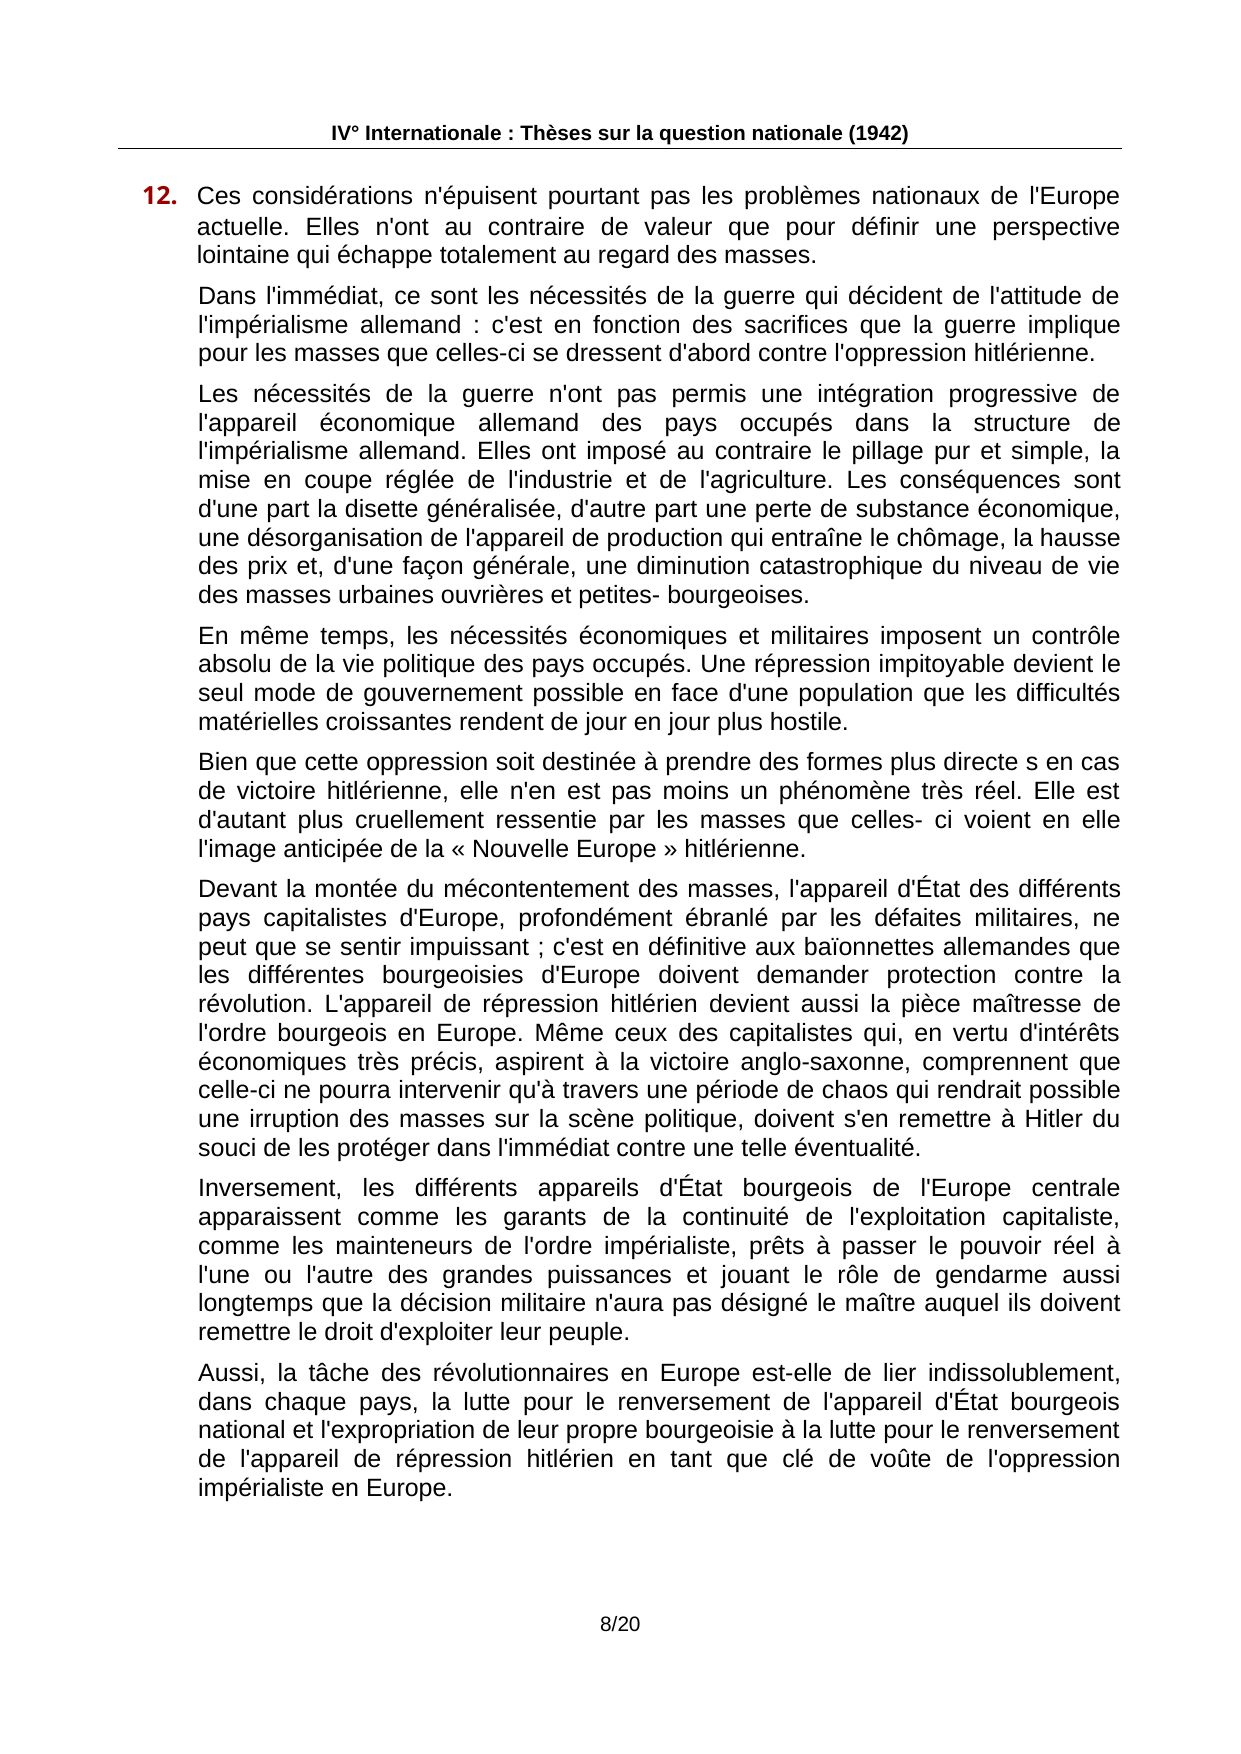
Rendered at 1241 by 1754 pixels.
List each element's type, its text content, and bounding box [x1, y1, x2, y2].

subtitle Ces considérations n'épuisent pourtant pas les problèmes nationaux de l'Europe actuelle. Elles n'ont au contraire de valeur que pour définir une perspective lointaine qui échappe totalement au regard des masses. [142, 177, 1122, 269]
list En même temps, les nécessités économiques et militaires imposent un contrôle absolu de la vie politique des pays occupés. Une répression impitoyable devient le seul mode de gouvernement possible en face d'une population que les difficultés matérielles croissantes rendent de jour en jour plus hostile. [198, 621, 1122, 736]
list Dans l'immédiat, ce sont les nécessités de la guerre qui décident de l'attitude de l'impérialisme allemand : c'est en fonction des sacrifices que la guerre implique pour les masses que celles-ci se dressent d'abord contre l'oppression hitlérienne. [198, 281, 1122, 367]
list Bien que cette oppression soit destinée à prendre des formes plus directe s en cas de victoire hitlérienne, elle n'en est pas moins un phénomène très réel. Elle est d'autant plus cruellement ressentie par les masses que celles- ci voient en elle l'image anticipée de la « Nouvelle Europe » hitlérienne. [198, 747, 1122, 862]
list Inversement, les différents appareils d'État bourgeois de l'Europe centrale apparaissent comme les garants de la continuité de l'exploitation capitaliste, comme les mainteneurs de l'ordre impérialiste, prêts à passer le pouvoir réel à l'une ou l'autre des grandes puissances et jouant le rôle de gendarme aussi longtemps que la décision militaire n'aura pas désigné le maître auquel ils doivent remettre le droit d'exploiter leur peuple. [198, 1173, 1122, 1346]
list Devant la montée du mécontentement des masses, l'appareil d'État des différents pays capitalistes d'Europe, profondément ébranlé par les défaites militaires, ne peut que se sentir impuissant ; c'est en définitive aux baïonnettes allemandes que les différentes bourgeoisies d'Europe doivent demander protection contre la révolution. L'appareil de répression hitlérien devient aussi la pièce maîtresse de l'ordre bourgeois en Europe. Même ceux des capitalistes qui, en vertu d'intérêts économiques très précis, aspirent à la victoire anglo-saxonne, comprennent que celle-ci ne pourra intervenir qu'à travers une période de chaos qui rendrait possible une irruption des masses sur la scène politique, doivent s'en remettre à Hitler du souci de les protéger dans l'immédiat contre une telle éventualité. [198, 874, 1122, 1162]
list Aussi, la tâche des révolutionnaires en Europe est-elle de lier indissolublement, dans chaque pays, la lutte pour le renversement de l'appareil d'État bourgeois national et l'expropriation de leur propre bourgeoisie à la lutte pour le renversement de l'appareil de répression hitlérien en tant que clé de voûte de l'oppression impérialiste en Europe. [198, 1358, 1122, 1501]
list Les nécessités de la guerre n'ont pas permis une intégration progressive de l'appareil économique allemand des pays occupés dans la structure de l'impérialisme allemand. Elles ont imposé au contraire le pillage pur et simple, la mise en coupe réglée de l'industrie et de l'agriculture. Les conséquences sont d'une part la disette généralisée, d'autre part une perte de substance économique, une désorganisation de l'appareil de production qui entraîne le chômage, la hausse des prix et, d'une façon générale, une diminution catastrophique du niveau de vie des masses urbaines ouvrières et petites- bourgeoises. [198, 379, 1122, 609]
